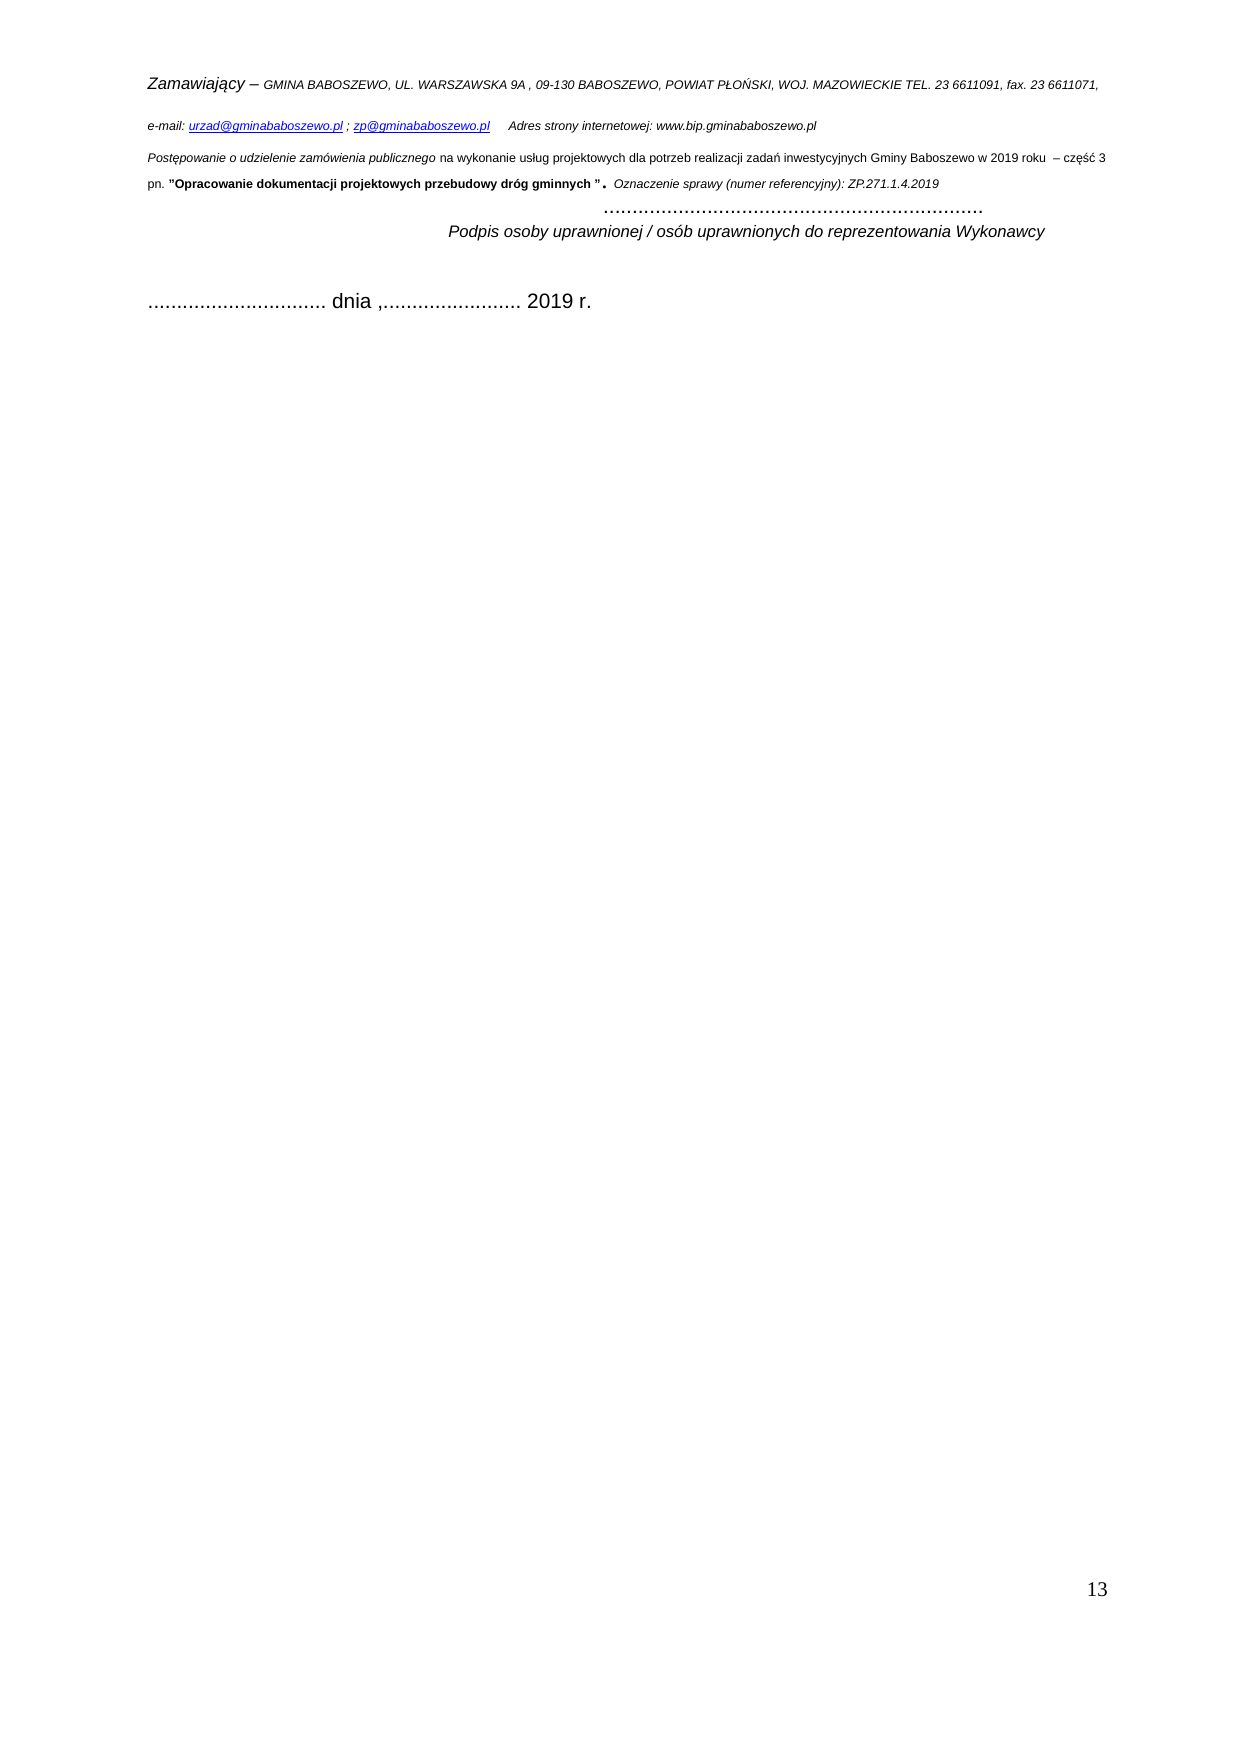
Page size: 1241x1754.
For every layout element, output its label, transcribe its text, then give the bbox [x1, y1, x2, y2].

text .................................................................. [147, 193, 1107, 217]
text ............................... dnia ,........................ 2019 r. [147, 289, 1107, 313]
text Podpis osoby uprawnionej / osób uprawnionych do reprezentowania Wykonawcy [147, 217, 1107, 241]
